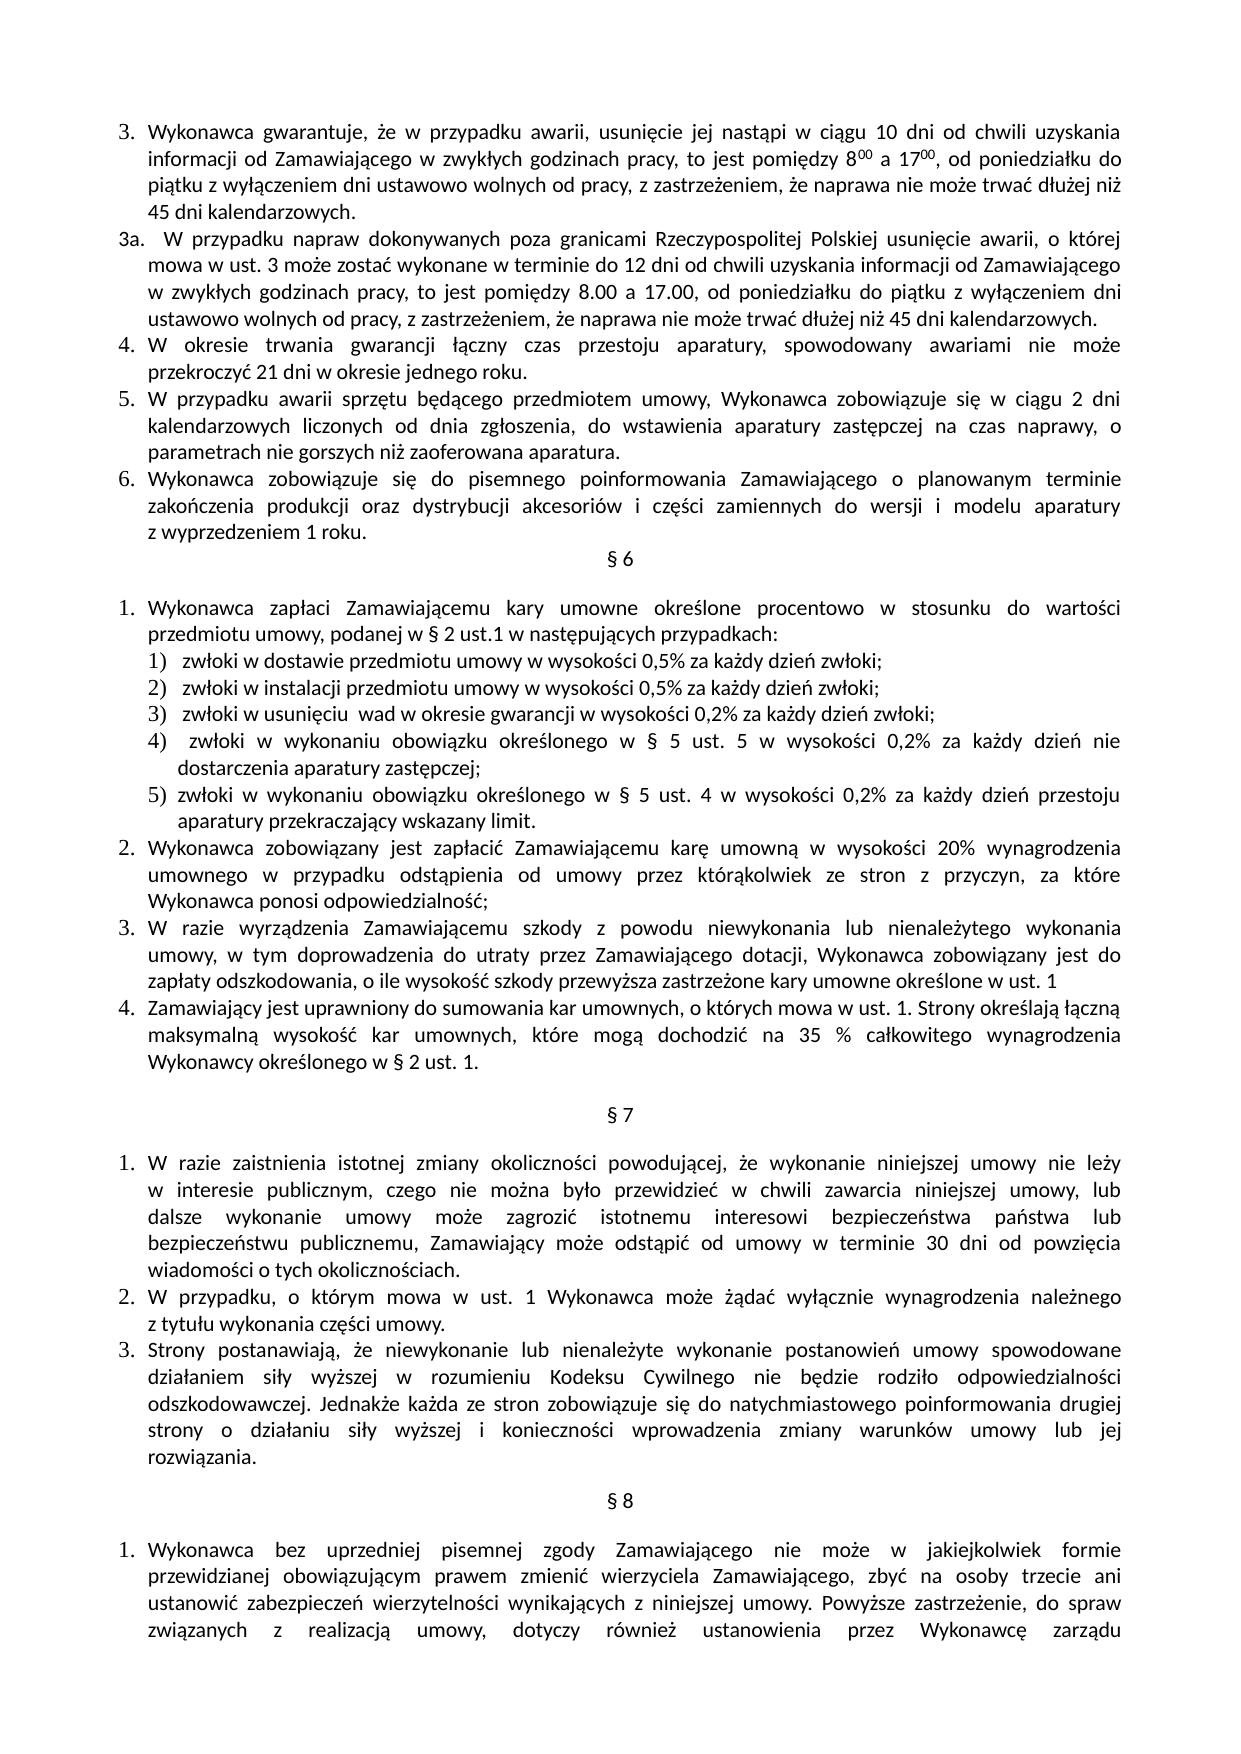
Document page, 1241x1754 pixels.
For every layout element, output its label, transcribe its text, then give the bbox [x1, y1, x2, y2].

list zwłoki w usunięciu wad w okresie gwarancji w wysokości 0,2% za każdy dzień zwłoki; [118, 701, 1122, 727]
list zwłoki w wykonaniu obowiązku określonego w § 5 ust. 4 w wysokości 0,2% za każdy dzień przestoju aparatury przekraczający wskazany limit. [148, 781, 1122, 834]
text 3a. W przypadku napraw dokonywanych poza granicami Rzeczypospolitej Polskiej usunięcie awarii, o której mowa w ust. 3 może zostać wykonane w terminie do 12 dni od chwili uzyskania informacji od Zamawiającego w zwykłych godzinach pracy, to jest pomiędzy 8.00 a 17.00, od poniedziałku do piątku z wyłączeniem dni ustawowo wolnych od pracy, z zastrzeżeniem, że naprawa nie może trwać dłużej niż 45 dni kalendarzowych. [118, 225, 1122, 332]
list Wykonawca bez uprzedniej pisemnej zgody Zamawiającego nie może w jakiejkolwiek formie przewidzianej obowiązującym prawem zmienić wierzyciela Zamawiającego, zbyć na osoby trzecie ani ustanowić zabezpieczeń wierzytelności wynikających z niniejszej umowy. Powyższe zastrzeżenie, do spraw związanych z realizacją umowy, dotyczy również ustanowienia przez Wykonawcę zarządu [118, 1536, 1122, 1643]
text § 6 [118, 545, 1122, 572]
list W razie zaistnienia istotnej zmiany okoliczności powodującej, że wykonanie niniejszej umowy nie leży w interesie publicznym, czego nie można było przewidzieć w chwili zawarcia niniejszej umowy, lub dalsze wykonanie umowy może zagrozić istotnemu interesowi bezpieczeństwa państwa lub bezpieczeństwu publicznemu, Zamawiający może odstąpić od umowy w terminie 30 dni od powzięcia wiadomości o tych okolicznościach. [118, 1149, 1122, 1283]
list W przypadku awarii sprzętu będącego przedmiotem umowy, Wykonawca zobowiązuje się w ciągu 2 dni kalendarzowych liczonych od dnia zgłoszenia, do wstawienia aparatury zastępczej na czas naprawy, o parametrach nie gorszych niż zaoferowana aparatura. [118, 385, 1122, 465]
list Zamawiający jest uprawniony do sumowania kar umownych, o których mowa w ust. 1. Strony określają łączną maksymalną wysokość kar umownych, które mogą dochodzić na 35 % całkowitego wynagrodzenia Wykonawcy określonego w § 2 ust. 1. [118, 994, 1122, 1074]
list Strony postanawiają, że niewykonanie lub nienależyte wykonanie postanowień umowy spowodowane działaniem siły wyższej w rozumieniu Kodeksu Cywilnego nie będzie rodziło odpowiedzialności odszkodowawczej. Jednakże każda ze stron zobowiązuje się do natychmiastowego poinformowania drugiej strony o działaniu siły wyższej i konieczności wprowadzenia zmiany warunków umowy lub jej rozwiązania. [118, 1336, 1122, 1470]
list Wykonawca zobowiązuje się do pisemnego poinformowania Zamawiającego o planowanym terminie zakończenia produkcji oraz dystrybucji akcesoriów i części zamiennych do wersji i modelu aparatury z wyprzedzeniem 1 roku. [118, 465, 1122, 545]
list zwłoki w dostawie przedmiotu umowy w wysokości 0,5% za każdy dzień zwłoki; [118, 647, 1122, 674]
list Wykonawca zapłaci Zamawiającemu kary umowne określone procentowo w stosunku do wartości przedmiotu umowy, podanej w § 2 ust.1 w następujących przypadkach: [118, 593, 1122, 647]
list zwłoki w wykonaniu obowiązku określonego w § 5 ust. 5 w wysokości 0,2% za każdy dzień nie dostarczenia aparatury zastępczej; [148, 727, 1122, 781]
list Wykonawca zobowiązany jest zapłacić Zamawiającemu karę umowną w wysokości 20% wynagrodzenia umownego w przypadku odstąpienia od umowy przez którąkolwiek ze stron z przyczyn, za które Wykonawca ponosi odpowiedzialność; [118, 834, 1122, 914]
list zwłoki w instalacji przedmiotu umowy w wysokości 0,5% za każdy dzień zwłoki; [118, 674, 1122, 701]
text § 7 [118, 1101, 1122, 1128]
list Wykonawca gwarantuje, że w przypadku awarii, usunięcie jej nastąpi w ciągu 10 dni od chwili uzyskania informacji od Zamawiającego w zwykłych godzinach pracy, to jest pomiędzy 800 a 1700, od poniedziałku do piątku z wyłączeniem dni ustawowo wolnych od pracy, z zastrzeżeniem, że naprawa nie może trwać dłużej niż 45 dni kalendarzowych. [118, 118, 1122, 225]
list W razie wyrządzenia Zamawiającemu szkody z powodu niewykonania lub nienależytego wykonania umowy, w tym doprowadzenia do utraty przez Zamawiającego dotacji, Wykonawca zobowiązany jest do zapłaty odszkodowania, o ile wysokość szkody przewyższa zastrzeżone kary umowne określone w ust. 1 [118, 914, 1122, 994]
text § 8 [118, 1487, 1122, 1514]
list W okresie trwania gwarancji łączny czas przestoju aparatury, spowodowany awariami nie może przekroczyć 21 dni w okresie jednego roku. [118, 332, 1122, 385]
list W przypadku, o którym mowa w ust. 1 Wykonawca może żądać wyłącznie wynagrodzenia należnego z tytułu wykonania części umowy. [118, 1283, 1122, 1336]
